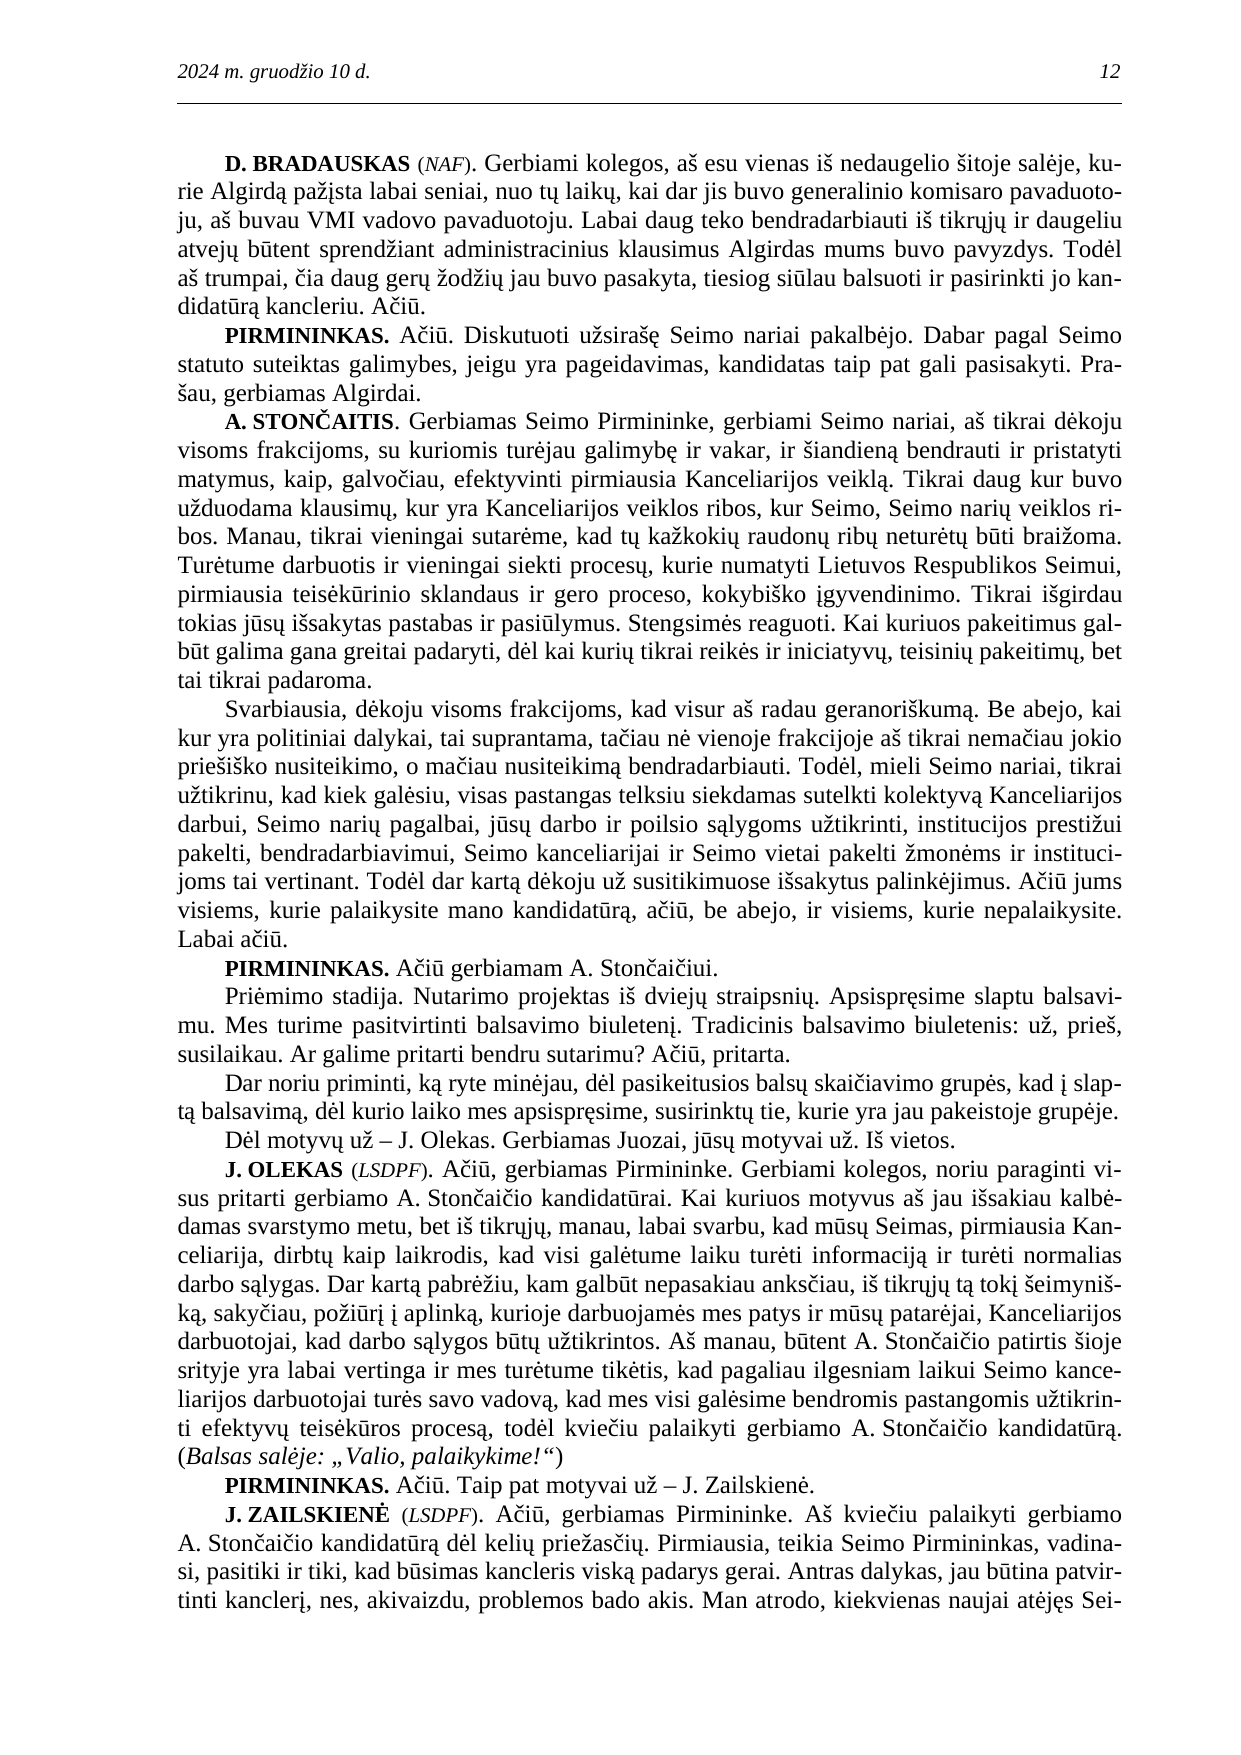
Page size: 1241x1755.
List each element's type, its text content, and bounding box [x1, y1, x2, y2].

text D. BRADAUSKAS (NAF). Ger­bia­mi ko­le­gos, aš esu vie­nas iš ne­dau­ge­lio ši­to­je sa­lė­je, ku­rie Al­gir­dą pa­žįs­ta la­bai se­niai, nuo tų lai­kų, kai dar jis bu­vo ge­ne­ra­li­nio ko­mi­sa­ro pa­va­duo­to­ju, aš bu­vau VMI va­do­vo pa­va­duo­to­ju. La­bai daug te­ko ben­dra­dar­biau­ti iš tik­rų­jų ir dau­ge­liu at­ve­jų bū­tent spren­džiant ad­mi­nist­ra­ci­nius klau­si­mus Al­gir­das mums bu­vo pa­vyz­dys. To­dėl aš trum­pai, čia daug ge­rų žo­džių jau bu­vo pa­sa­ky­ta, tie­siog siū­lau bal­suo­ti ir pa­si­rink­ti jo kan­di­da­tū­rą kanc­le­riu. Ačiū. [177, 148, 1122, 320]
text Dar no­riu pri­min­ti, ką ry­te mi­nė­jau, dėl pa­si­kei­tu­sios bal­sų skai­čia­vi­mo gru­pės, kad į slap­tą bal­sa­vi­mą, dėl ku­rio lai­ko mes ap­si­sprę­si­me, su­si­rink­tų tie, ku­rie yra jau pa­keis­to­je gru­pė­je. [177, 1068, 1122, 1125]
text J. OLEKAS (LSDPF). Ačiū, ger­bia­mas Pir­mi­nin­ke. Ger­bia­mi ko­le­gos, no­riu pa­ra­gin­ti vi­sus pri­tar­ti ger­bia­mo A. Ston­čai­čio kan­di­da­tū­rai. Kai ku­riuos mo­ty­vus aš jau iš­sa­kiau kal­bė­da­mas svars­ty­mo me­tu, bet iš tik­rų­jų, ma­nau, la­bai svar­bu, kad mū­sų Sei­mas, pir­miau­sia Kan­ce­lia­ri­ja, dirb­tų kaip laik­ro­dis, kad vi­si ga­lė­tu­me lai­ku tu­rė­ti in­for­ma­ci­ją ir tu­rė­ti nor­ma­lias dar­bo są­ly­gas. Dar kar­tą pa­brė­žiu, kam gal­būt ne­pa­sa­kiau anks­čiau, iš tik­rų­jų tą to­kį šei­my­niš­ką, sa­ky­čiau, po­žiū­rį į ap­lin­ką, ku­rio­je dar­buo­ja­mės mes pa­tys ir mū­sų pa­ta­rė­jai, Kan­ce­lia­ri­jos dar­buo­to­jai, kad dar­bo są­ly­gos bū­tų už­tik­rin­tos. Aš ma­nau, bū­tent A. Ston­čai­čio pa­tir­tis šio­je sri­ty­je yra la­bai ver­tin­ga ir mes tu­rė­tu­me ti­kė­tis, kad pa­ga­liau il­ges­niam lai­kui Sei­mo kan­ce­lia­ri­jos dar­buo­to­jai tu­rės sa­vo va­do­vą, kad mes vi­si ga­lė­si­me ben­dro­mis pa­stan­go­mis už­tik­rin­ti efek­ty­vų tei­sė­kū­ros pro­ce­są, to­dėl kvie­čiu pa­lai­ky­ti ger­bia­mo A. Ston­čai­čio kan­di­da­tū­rą. (Bal­sas sa­lė­je: „Va­lio, pa­lai­ky­ki­me!“) [177, 1154, 1122, 1470]
text PIRMININKAS. Ačiū. Taip pat mo­ty­vai už – J. Zails­kie­nė. [177, 1470, 1122, 1499]
text Svar­biau­sia, dė­ko­ju vi­soms frak­ci­joms, kad vi­sur aš ra­dau ge­ra­no­riš­ku­mą. Be abe­jo, kai kur yra po­li­ti­niai da­ly­kai, tai su­pran­ta­ma, ta­čiau nė vie­no­je frak­ci­jo­je aš tik­rai ne­ma­čiau jo­kio prie­šiš­ko nu­si­tei­ki­mo, o ma­čiau nu­si­tei­ki­mą ben­dra­dar­biau­ti. To­dėl, mie­li Sei­mo na­riai, tik­rai už­tik­ri­nu, kad kiek ga­lė­siu, vi­sas pa­stan­gas telk­siu siek­da­mas su­telk­ti ko­lek­ty­vą Kan­ce­lia­ri­jos dar­bui, Sei­mo na­rių pa­gal­bai, jū­sų dar­bo ir po­il­sio są­ly­goms už­tik­rin­ti, ins­ti­tu­ci­jos pres­ti­žui pa­kel­ti, ben­dra­dar­bia­vi­mui, Sei­mo kan­ce­lia­ri­jai ir Sei­mo vie­tai pa­kel­ti žmo­nėms ir ins­ti­tu­ci­joms tai ver­ti­nant. To­dėl dar kar­tą dė­ko­ju už su­si­ti­ki­muo­se iš­sa­ky­tus pa­lin­kė­ji­mus. Ačiū jums vi­siems, ku­rie pa­lai­ky­si­te ma­no kan­di­da­tū­rą, ačiū, be abe­jo, ir vi­siems, ku­rie ne­pa­lai­ky­si­te. La­bai ačiū. [177, 694, 1122, 953]
text J. ZAILSKIENĖ (LSDPF). Ačiū, ger­bia­mas Pir­mi­nin­ke. Aš kvie­čiu pa­lai­ky­ti ger­bia­mo A. Ston­čai­čio kan­di­da­tū­rą dėl ke­lių prie­žas­čių. Pir­miau­sia, tei­kia Sei­mo Pir­mi­nin­kas, va­di­na­si, pa­si­ti­ki ir ti­ki, kad bū­si­mas kanc­le­ris vis­ką pa­da­rys ge­rai. Ant­ras da­ly­kas, jau bū­ti­na pa­tvir­tin­ti kanc­le­rį, nes, aki­vaiz­du, pro­ble­mos ba­do akis. Man at­ro­do, kiek­vie­nas nau­jai at­ėjęs Sei­ [177, 1499, 1122, 1614]
text PIRMININKAS. Ačiū. Dis­ku­tuo­ti už­si­ra­šę Sei­mo na­riai pa­kal­bė­jo. Da­bar pa­gal Sei­mo sta­tu­to su­teik­tas ga­li­my­bes, jei­gu yra pa­gei­da­vi­mas, kan­di­da­tas taip pat ga­li pa­si­sa­ky­ti. Pra­šau, ger­bia­mas Al­gir­dai. [177, 320, 1122, 406]
text Dėl mo­ty­vų už – J. Ole­kas. Ger­bia­mas Juo­zai, jū­sų mo­ty­vai už. Iš vie­tos. [177, 1125, 1122, 1154]
text A. STONČAITIS. Ger­bia­mas Sei­mo Pir­mi­nin­ke, ger­bia­mi Sei­mo na­riai, aš tik­rai dė­ko­ju vi­soms frak­ci­joms, su ku­rio­mis tu­rė­jau ga­li­my­bę ir va­kar, ir šian­die­ną ben­drau­ti ir pri­sta­ty­ti ma­ty­mus, kaip, gal­vo­čiau, efek­ty­vin­ti pir­miau­sia Kan­ce­lia­ri­jos veik­lą. Tik­rai daug kur bu­vo už­duo­da­ma klau­si­mų, kur yra Kan­ce­lia­ri­jos veik­los ri­bos, kur Sei­mo, Sei­mo na­rių veik­los ri­bos. Ma­nau, tik­rai vie­nin­gai su­ta­rė­me, kad tų kaž­ko­kių rau­do­nų ri­bų ne­tu­rė­tų bū­ti brai­žo­ma. Tu­rė­tu­me dar­buo­tis ir vie­nin­gai siek­ti pro­ce­sų, ku­rie nu­ma­ty­ti Lie­tu­vos Res­pub­li­kos Sei­mui, pir­miau­sia tei­sė­kū­ri­nio sklan­daus ir ge­ro pro­ce­so, ko­ky­biš­ko įgy­ven­di­ni­mo. Tik­rai iš­gir­dau to­kias jū­sų iš­sa­ky­tas pa­sta­bas ir pa­siū­ly­mus. Steng­si­mės re­a­guo­ti. Kai ku­riuos pa­kei­ti­mus gal­būt ga­li­ma ga­na grei­tai pa­da­ry­ti, dėl kai ku­rių tik­rai rei­kės ir ini­cia­ty­vų, tei­si­nių pa­kei­ti­mų, bet tai tik­rai pa­da­ro­ma. [177, 406, 1122, 694]
text PIRMININKAS. Ačiū ger­bia­mam A. Ston­čai­čiui. [177, 953, 1122, 981]
text Pri­ėmi­mo sta­di­ja. Nu­ta­ri­mo pro­jek­tas iš dvie­jų straips­nių. Ap­si­sprę­si­me slap­tu bal­sa­vi­mu. Mes tu­ri­me pa­si­tvir­tin­ti bal­sa­vi­mo biu­le­te­nį. Tra­di­ci­nis bal­sa­vi­mo biu­le­te­nis: už, prieš, su­si­lai­kau. Ar ga­li­me pri­tar­ti ben­dru su­ta­ri­mu? Ačiū, pri­tar­ta. [177, 981, 1122, 1068]
